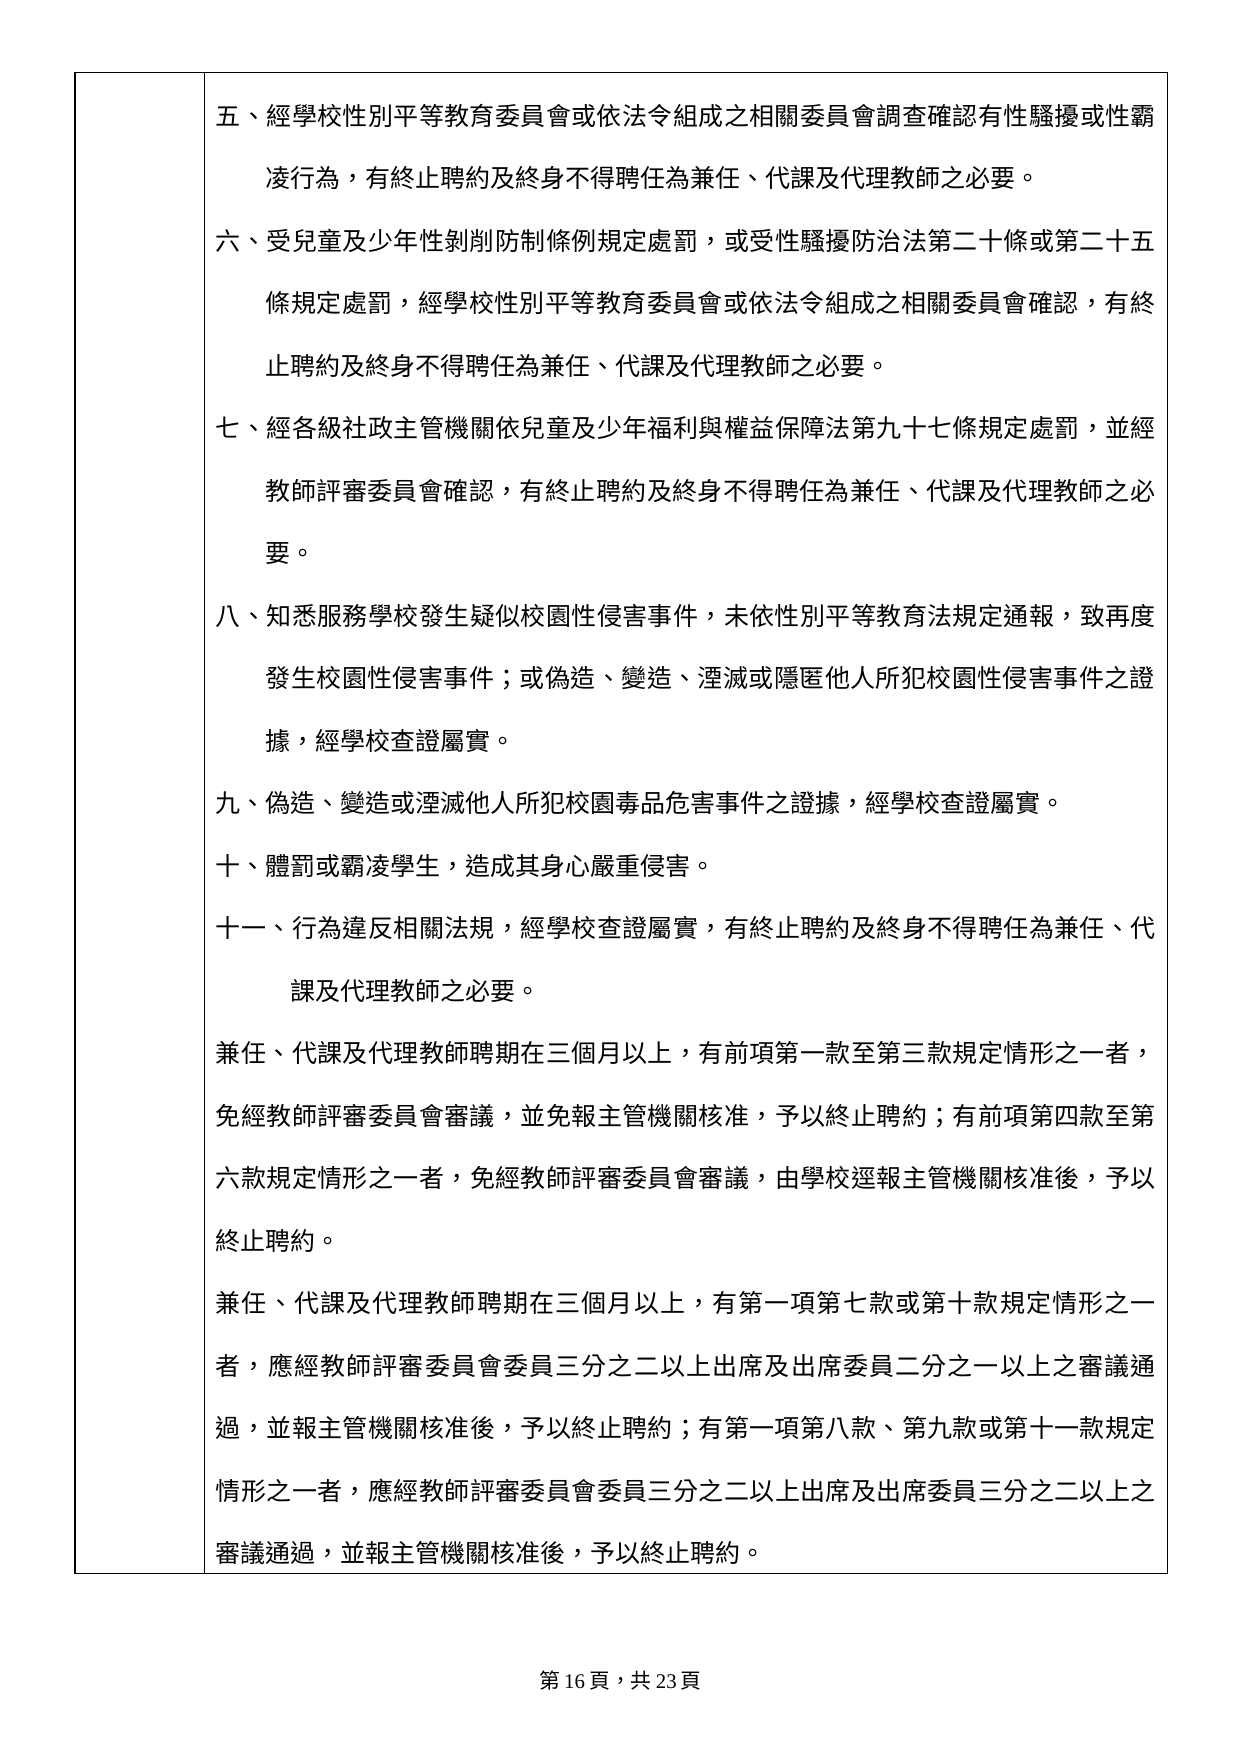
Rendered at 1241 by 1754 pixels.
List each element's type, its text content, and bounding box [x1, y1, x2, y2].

table_cell 五、經學校性別平等教育委員會或依法令組成之相關委員會調查確認有性騷擾或性霸凌行為，有終止聘約及終身不得聘任為兼任、代課及代理教師之必要。 六、受兒童及少年性剝削防制條例規定處罰，或受性騷擾防治法第二十條或第二十五條規定處罰，經學校性別平等教育委員會或依法令組成之相關委員會確認，有終止聘約及終身不得聘任為兼任、代課及代理教師之必要。 七、經各級社政主管機關依兒童及少年福利與權益保障法第九十七條規定處罰，並經教師評審委員會確認，有終止聘約及終身不得聘任為兼任、代課及代理教師之必要。 八、知悉服務學校發生疑似校園性侵害事件，未依性別平等教育法規定通報，致再度發生校園性侵害事件；或偽造、變造、湮滅或隱匿他人所犯校園性侵害事件之證據，經學校查證屬實。 九、偽造、變造或湮滅他人所犯校園毒品危害事件之證據，經學校查證屬實。 十、體罰或霸凌學生，造成其身心嚴重侵害。 十一、行為違反相關法規，經學校查證屬實，有終止聘約及終身不得聘任為兼任、代課及代理教師之必要。 兼任、代課及代理教師聘期在三個月以上，有前項第一款至第三款規定情形之一者，免經教師評審委員會審議，並免報主管機關核准，予以終止聘約；有前項第四款至第六款規定情形之一者，免經教師評審委員會審議，由學校逕報主管機關核准後，予以終止聘約。 兼任、代課及代理教師聘期在三個月以上，有第一項第七款或第十款規定情形之一者，應經教師評審委員會委員三分之二以上出席及出席委員二分之一以上之審議通過，並報主管機關核准後，予以終止聘約；有第一項第八款、第九款或第十一款規定情形之一者，應經教師評審委員會委員三分之二以上出席及出席委員三分之二以上之審議通過，並報主管機關核准後，予以終止聘約。 [205, 73, 1167, 1573]
table_cell [76, 73, 204, 1573]
